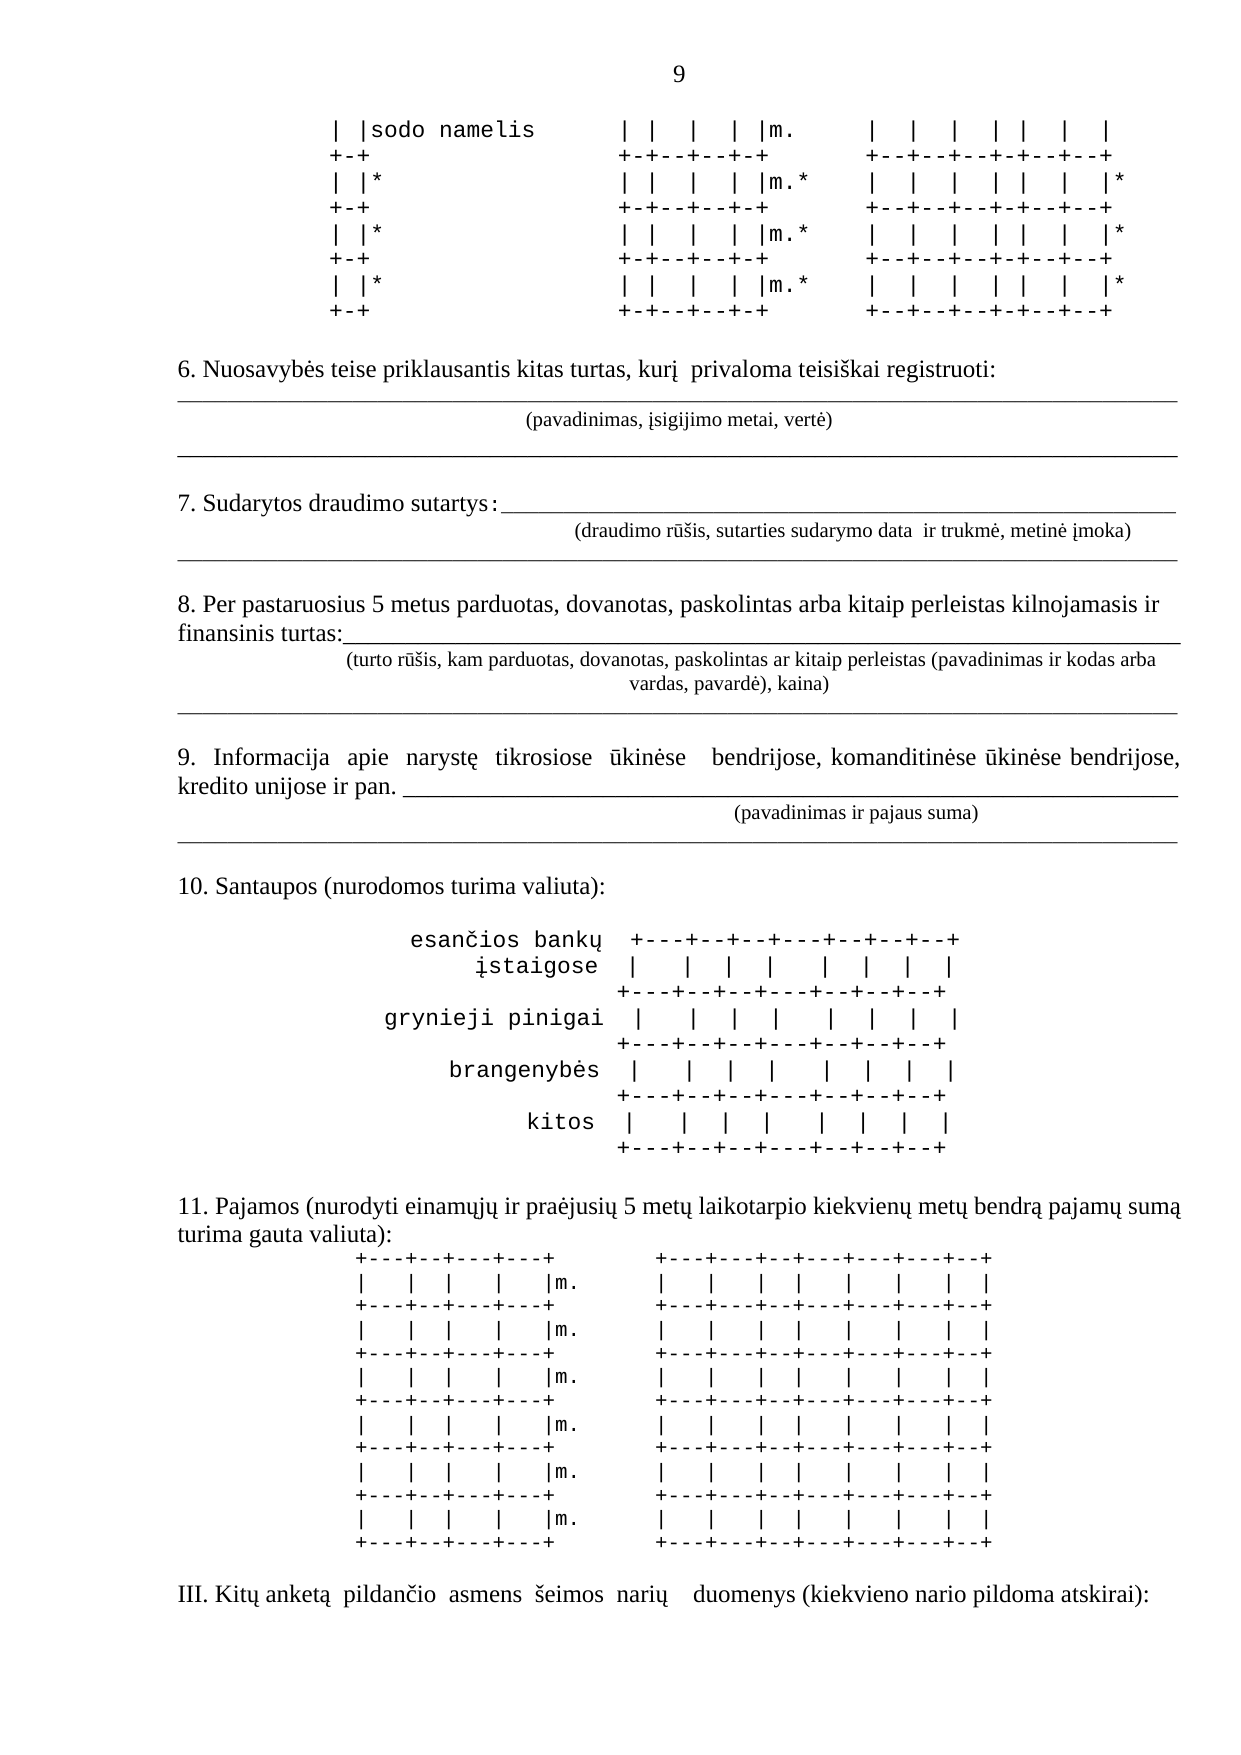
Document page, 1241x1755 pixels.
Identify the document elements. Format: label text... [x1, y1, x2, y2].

text +-+ +-+--+--+-+ +--+--+--+-+--+--+ [277, 248, 1181, 274]
text +-+ +-+--+--+-+ +--+--+--+-+--+--+ [277, 196, 1181, 222]
text įstaigose | | | | | | | | [177, 954, 1181, 980]
text 9. Informacija apie narystę tikrosiose ūkinėse bendrijose, komanditinėse ūkinėse bendrijose, kredito unijose ir pan. ______________________________________________________________ [177, 742, 1181, 800]
text +---+--+--+---+--+--+--+ [177, 1032, 1181, 1058]
text | |sodo namelis | | | | |m. | | | | | | | [277, 118, 1181, 144]
text +-+ +-+--+--+-+ +--+--+--+-+--+--+ [277, 144, 1181, 170]
text ________________________________________________________________________________ [177, 695, 1181, 718]
text +---+--+--+---+--+--+--+ [177, 1084, 1181, 1110]
text (pavadinimas, įsigijimo metai, vertė) [177, 407, 1181, 431]
text (turto rūšis, kam parduotas, dovanotas, paskolintas ar kitaip perleistas (pavadinimas ir kodas arba vardas, pavardė), kaina) [277, 647, 1181, 695]
text +---+--+---+---+ +---+---+--+---+---+---+--+ [277, 1390, 1181, 1414]
text +---+--+---+---+ +---+---+--+---+---+---+--+ [277, 1343, 1181, 1366]
text +---+--+---+---+ +---+---+--+---+---+---+--+ [277, 1248, 1181, 1272]
text 6. Nuosavybės teise priklausantis kitas turtas, kurį privaloma teisiškai registruoti: ________________________________________________________________________________ [177, 354, 1181, 407]
text 11. Pajamos (nurodyti einamųjų ir praėjusių 5 metų laikotarpio kiekvienų metų bendrą pajamų sumą turima gauta valiuta): [177, 1191, 1181, 1248]
text | | | | |m. | | | | | | | | [277, 1319, 1181, 1343]
text | |* | | | | |m.* | | | | | | |* [277, 274, 1181, 300]
text +---+--+--+---+--+--+--+ [177, 1136, 1181, 1162]
text | | | | |m. | | | | | | | | [277, 1414, 1181, 1437]
text III. Kitų anketą pildančio asmens šeimos narių duomenys (kiekvieno nario pildoma atskirai): [177, 1579, 1181, 1608]
text +---+--+---+---+ +---+---+--+---+---+---+--+ [277, 1296, 1181, 1319]
text brangenybės | | | | | | | | [177, 1058, 1181, 1084]
text | | | | |m. | | | | | | | | [277, 1366, 1181, 1390]
text grynieji pinigai | | | | | | | | [177, 1006, 1181, 1032]
text | |* | | | | |m.* | | | | | | |* [277, 222, 1181, 248]
text | | | | |m. | | | | | | | | [277, 1461, 1181, 1485]
text 8. Per pastaruosius 5 metus parduotas, dovanotas, paskolintas arba kitaip perleistas kilnojamasis ir finansinis turtas:___________________________________________________________________ [177, 589, 1181, 647]
text esančios bankų +---+--+--+---+--+--+--+ [177, 928, 1181, 954]
text 7. Sudarytos draudimo sutartys:______________________________________________________ [177, 488, 1181, 518]
text +---+--+---+---+ +---+---+--+---+---+---+--+ [277, 1532, 1181, 1556]
text ________________________________________________________________________________ [177, 824, 1181, 847]
text | |* | | | | |m.* | | | | | | |* [277, 170, 1181, 196]
text +-+ +-+--+--+-+ +--+--+--+-+--+--+ [277, 300, 1181, 326]
text (draudimo rūšis, sutarties sudarymo data ir trukmė, metinė įmoka) [277, 518, 1181, 542]
text kitos | | | | | | | | [177, 1110, 1181, 1136]
text +---+--+---+---+ +---+---+--+---+---+---+--+ [277, 1485, 1181, 1508]
text | | | | |m. | | | | | | | | [277, 1508, 1181, 1532]
text +---+--+---+---+ +---+---+--+---+---+---+--+ [277, 1437, 1181, 1461]
text 10. Santaupos (nurodomos turima valiuta): [177, 871, 1181, 900]
text ________________________________________________________________________________ [177, 431, 1181, 459]
text (pavadinimas ir pajaus suma) [277, 800, 1181, 824]
text | | | | |m. | | | | | | | | [277, 1272, 1181, 1296]
text ________________________________________________________________________________ [177, 542, 1181, 566]
text +---+--+--+---+--+--+--+ [177, 980, 1181, 1006]
